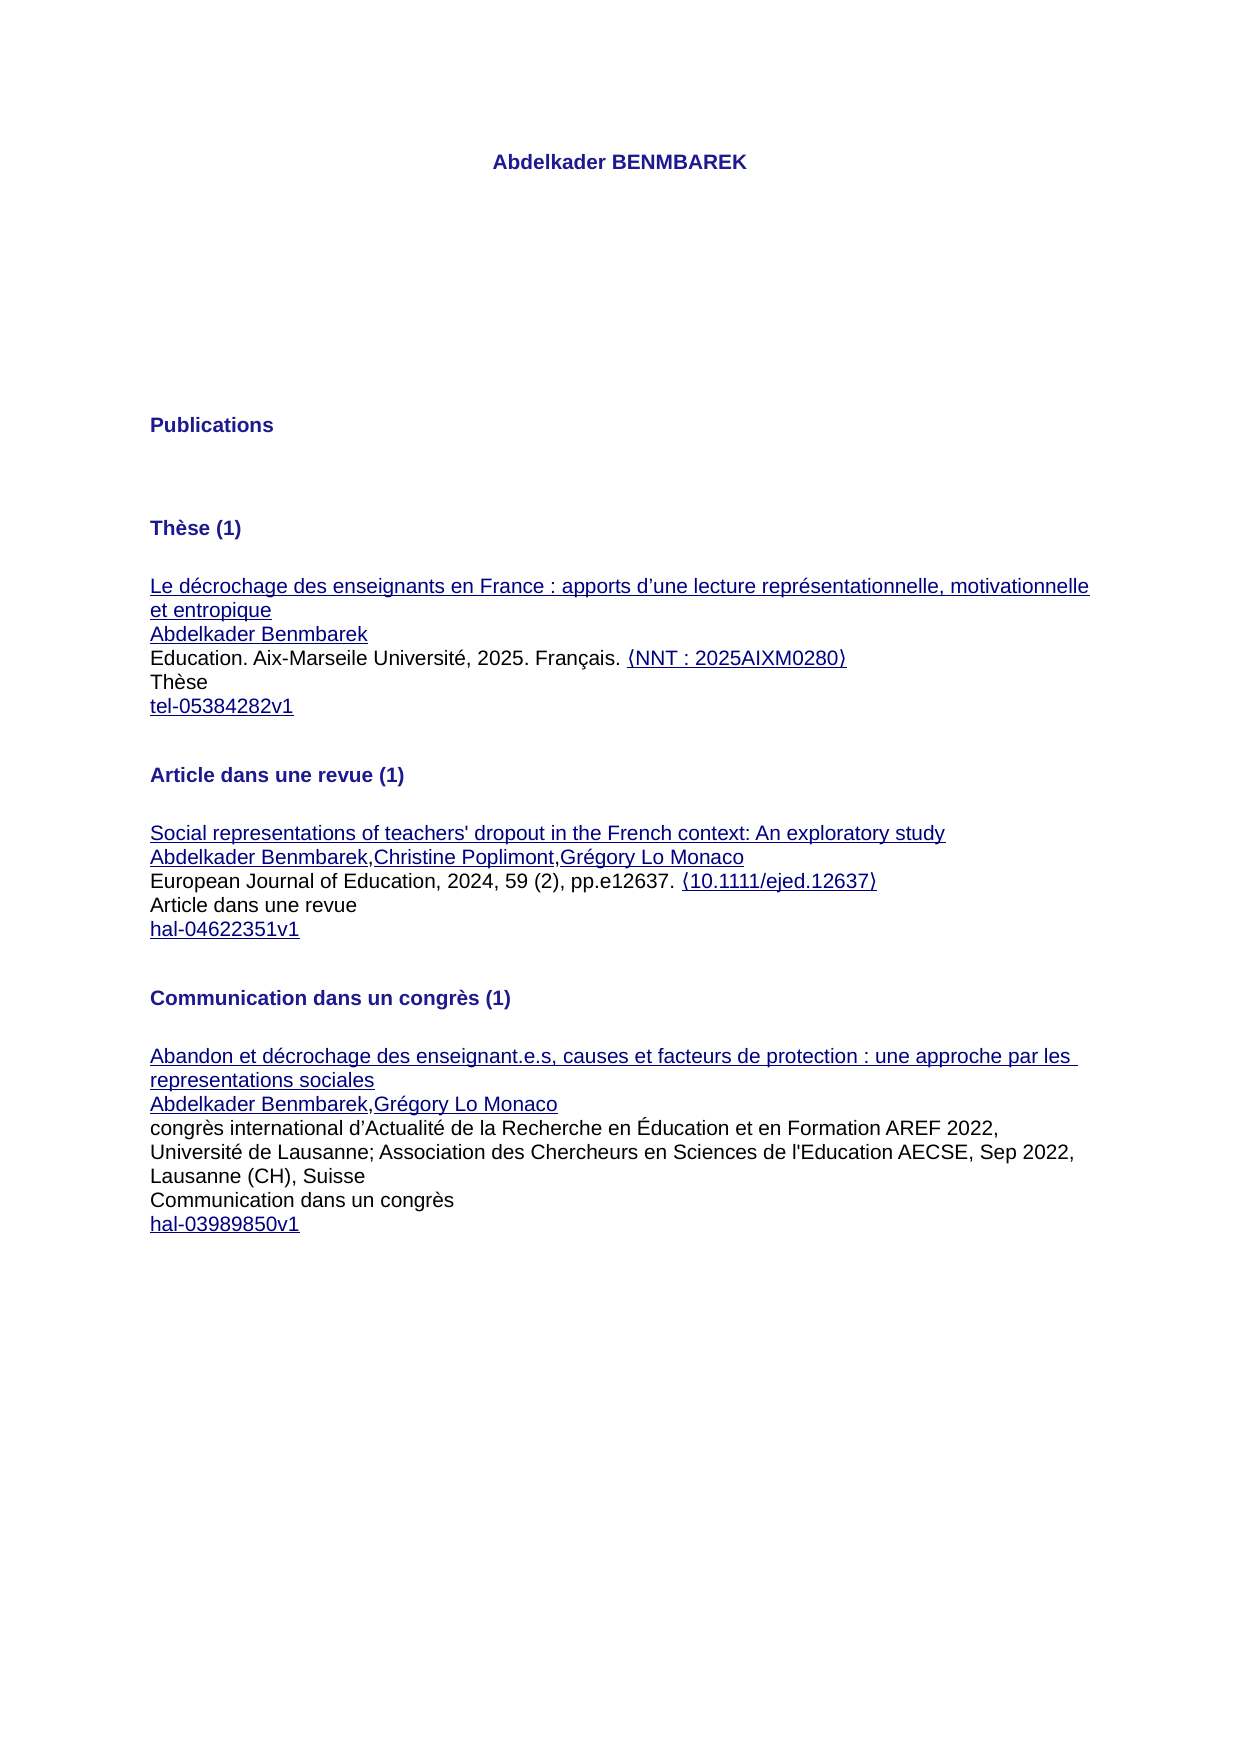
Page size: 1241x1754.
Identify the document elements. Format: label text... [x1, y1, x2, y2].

subtitle Article dans une revue (1) [150, 762, 1090, 786]
table_header Abandon et décrochage des enseignant.e.s, causes et facteurs de protection : une approche par les representations sociales Abdelkader Benmbarek,Grégory Lo Monaco congrès international d’Actualité de la Recherche en Éducation et en Formation AREF 2022, Université de Lausanne; Association des Chercheurs en Sciences de l'Education AECSE, Sep 2022, Lausanne (CH), Suisse Communication dans un congrès hal-03989850v1 [150, 1044, 1090, 1235]
table_header Social representations of teachers' dropout in the French context: An exploratory study Abdelkader Benmbarek,Christine Poplimont,Grégory Lo Monaco European Journal of Education, 2024, 59 (2), pp.e12637. ⟨10.1111/ejed.12637⟩ Article dans une revue hal-04622351v1 [150, 821, 1090, 941]
subtitle Thèse (1) [150, 516, 1090, 539]
table_header et entropique Abdelkader Benmbarek Education. Aix-Marseile Université, 2025. Français. ⟨NNT : 2025AIXM0280⟩ Thèse tel-05384282v1 [150, 596, 1090, 718]
subtitle Abdelkader BENMBAREK [150, 150, 1090, 174]
table_header Le décrochage des enseignants en France : apports d’une lecture représentationnelle, motivationnelle [150, 574, 1090, 595]
subtitle Publications [150, 412, 1090, 436]
subtitle Communication dans un congrès (1) [150, 985, 1090, 1009]
